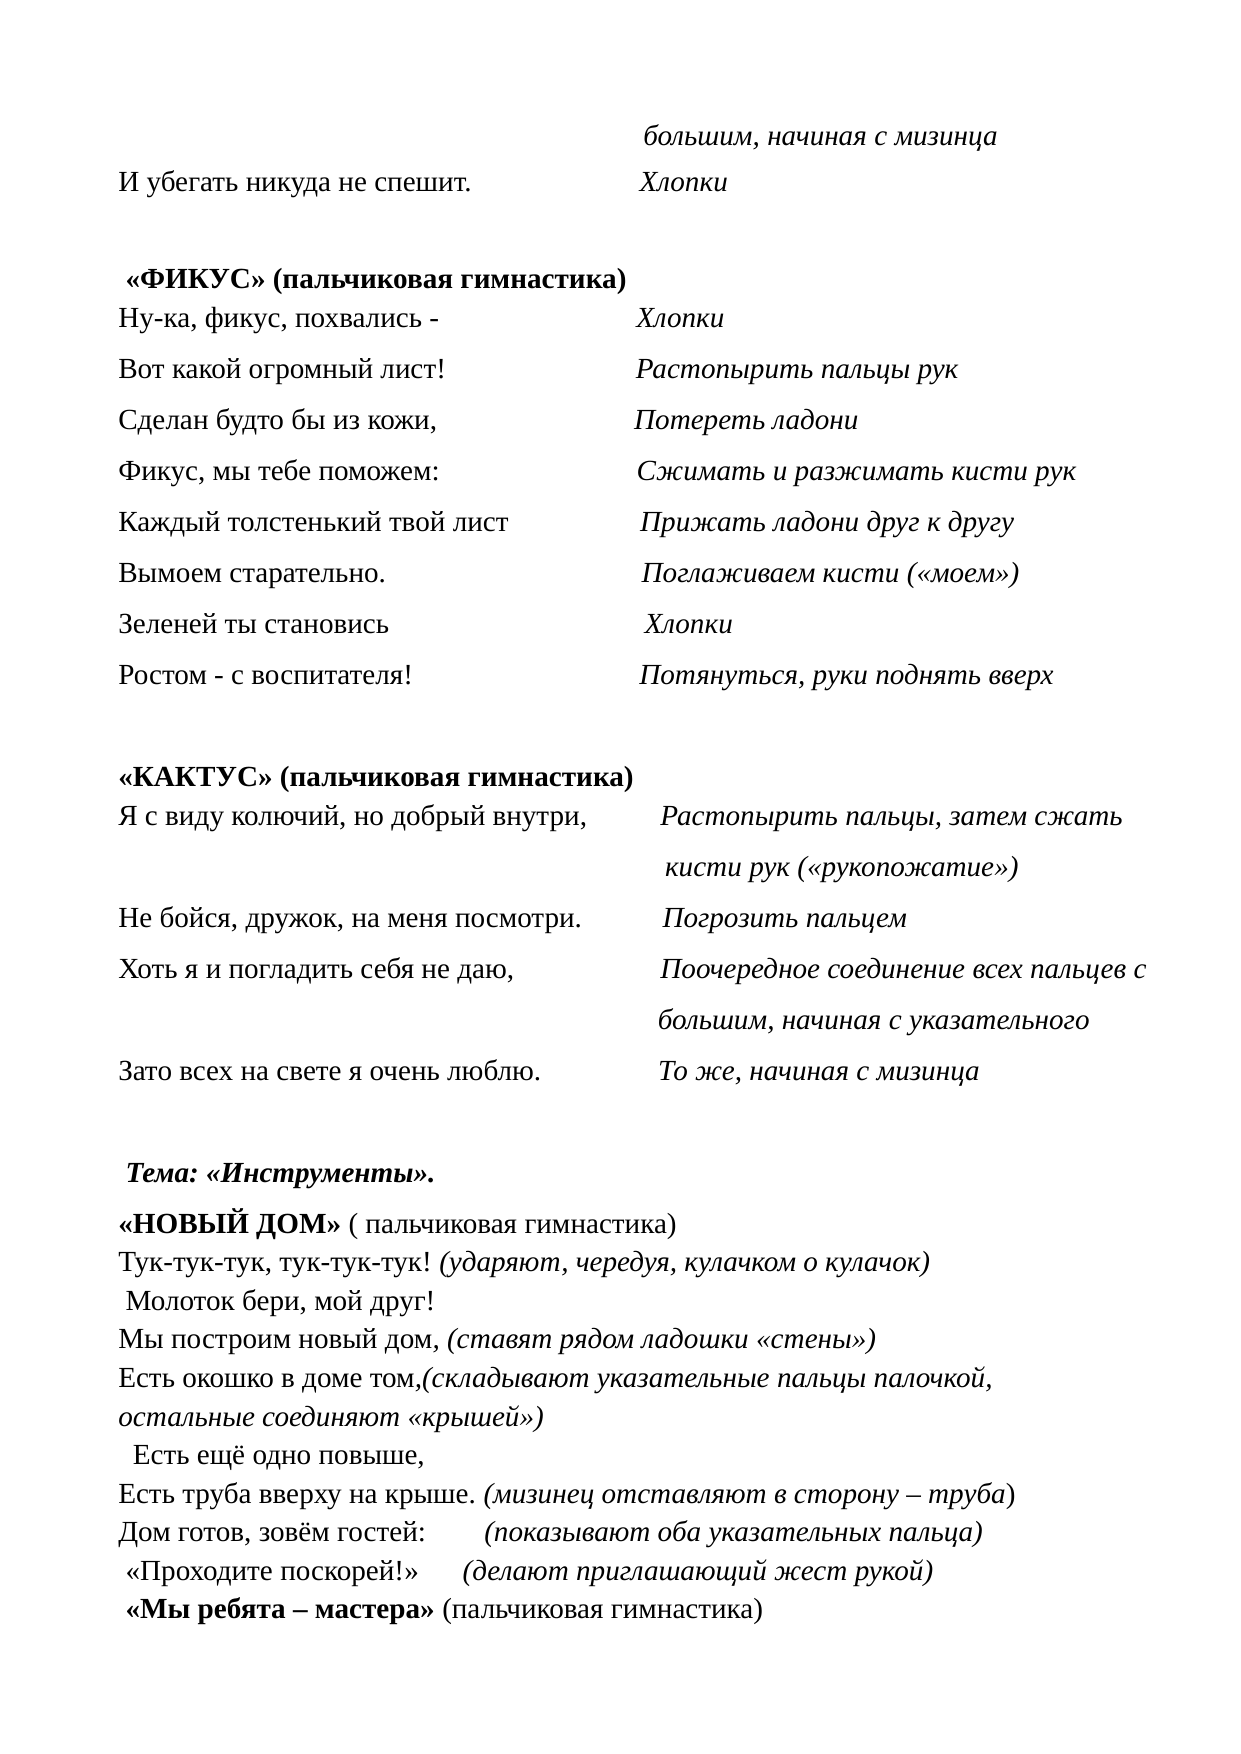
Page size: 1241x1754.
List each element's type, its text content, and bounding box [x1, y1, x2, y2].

text И убегать никуда не спешит. Хлопки [118, 164, 1152, 198]
text «КАКТУС» (пальчиковая гимнастика) [118, 759, 1152, 793]
text Хоть я и погладить себя не даю, Поочередное соединение всех пальцев с [118, 951, 1152, 984]
text большим, начиная с указательного [118, 1002, 1152, 1035]
text Ростом - с воспитателя! Потянуться, руки поднять вверх [118, 657, 1152, 691]
text кисти рук («рукопожатие») [118, 849, 1152, 882]
text «Мы ребята – мастера» (пальчиковая гимнастика) [118, 1591, 1152, 1625]
text Вымоем старательно. Поглаживаем кисти («моем») [118, 555, 1152, 588]
text Вот какой огромный лист! Растопырить пальцы рук [118, 351, 1152, 384]
text «НОВЫЙ ДОМ» ( пальчиковая гимнастика) [118, 1206, 1152, 1239]
text Тук-тук-тук, тук-тук-тук! (ударяют, чередуя, кулачком о кулачок) [118, 1244, 1152, 1278]
text Фикус, мы тебе поможем: Сжимать и разжимать кисти рук [118, 453, 1152, 486]
text большим, начиная с мизинца [118, 118, 1152, 152]
text Есть окошко в доме том,(складывают указательные пальцы палочкой, остальные соединяют «крышей») [118, 1360, 1152, 1432]
text Ну-ка, фикус, похвались - Хлопки [118, 300, 1152, 333]
text Дом готов, зовём гостей: (показывают оба указательных пальца) [118, 1514, 1152, 1548]
text Есть труба вверху на крыше. (мизинец отставляют в сторону – труба) [118, 1476, 1152, 1509]
text Тема: «Инструменты». [118, 1155, 1152, 1188]
text Не бойся, дружок, на меня посмотри. Погрозить пальцем [118, 900, 1152, 933]
text Каждый толстенький твой лист Прижать ладони друг к другу [118, 504, 1152, 537]
text Сделан будто бы из кожи, Потереть ладони [118, 402, 1152, 435]
text «Проходите поскорей!» (делают приглашающий жест рукой) [118, 1553, 1152, 1586]
text Мы построим новый дом, (ставят рядом ладошки «стены») [118, 1322, 1152, 1355]
text «ФИКУС» (пальчиковая гимнастика) [118, 261, 1152, 295]
text Есть ещё одно повыше, [118, 1437, 1152, 1471]
text Зеленей ты становись Хлопки [118, 606, 1152, 639]
text Я с виду колючий, но добрый внутри, Растопырить пальцы, затем сжать [118, 798, 1152, 831]
text Молоток бери, мой друг! [118, 1283, 1152, 1317]
text Зато всех на свете я очень люблю. То же, начиная с мизинца [118, 1053, 1152, 1086]
